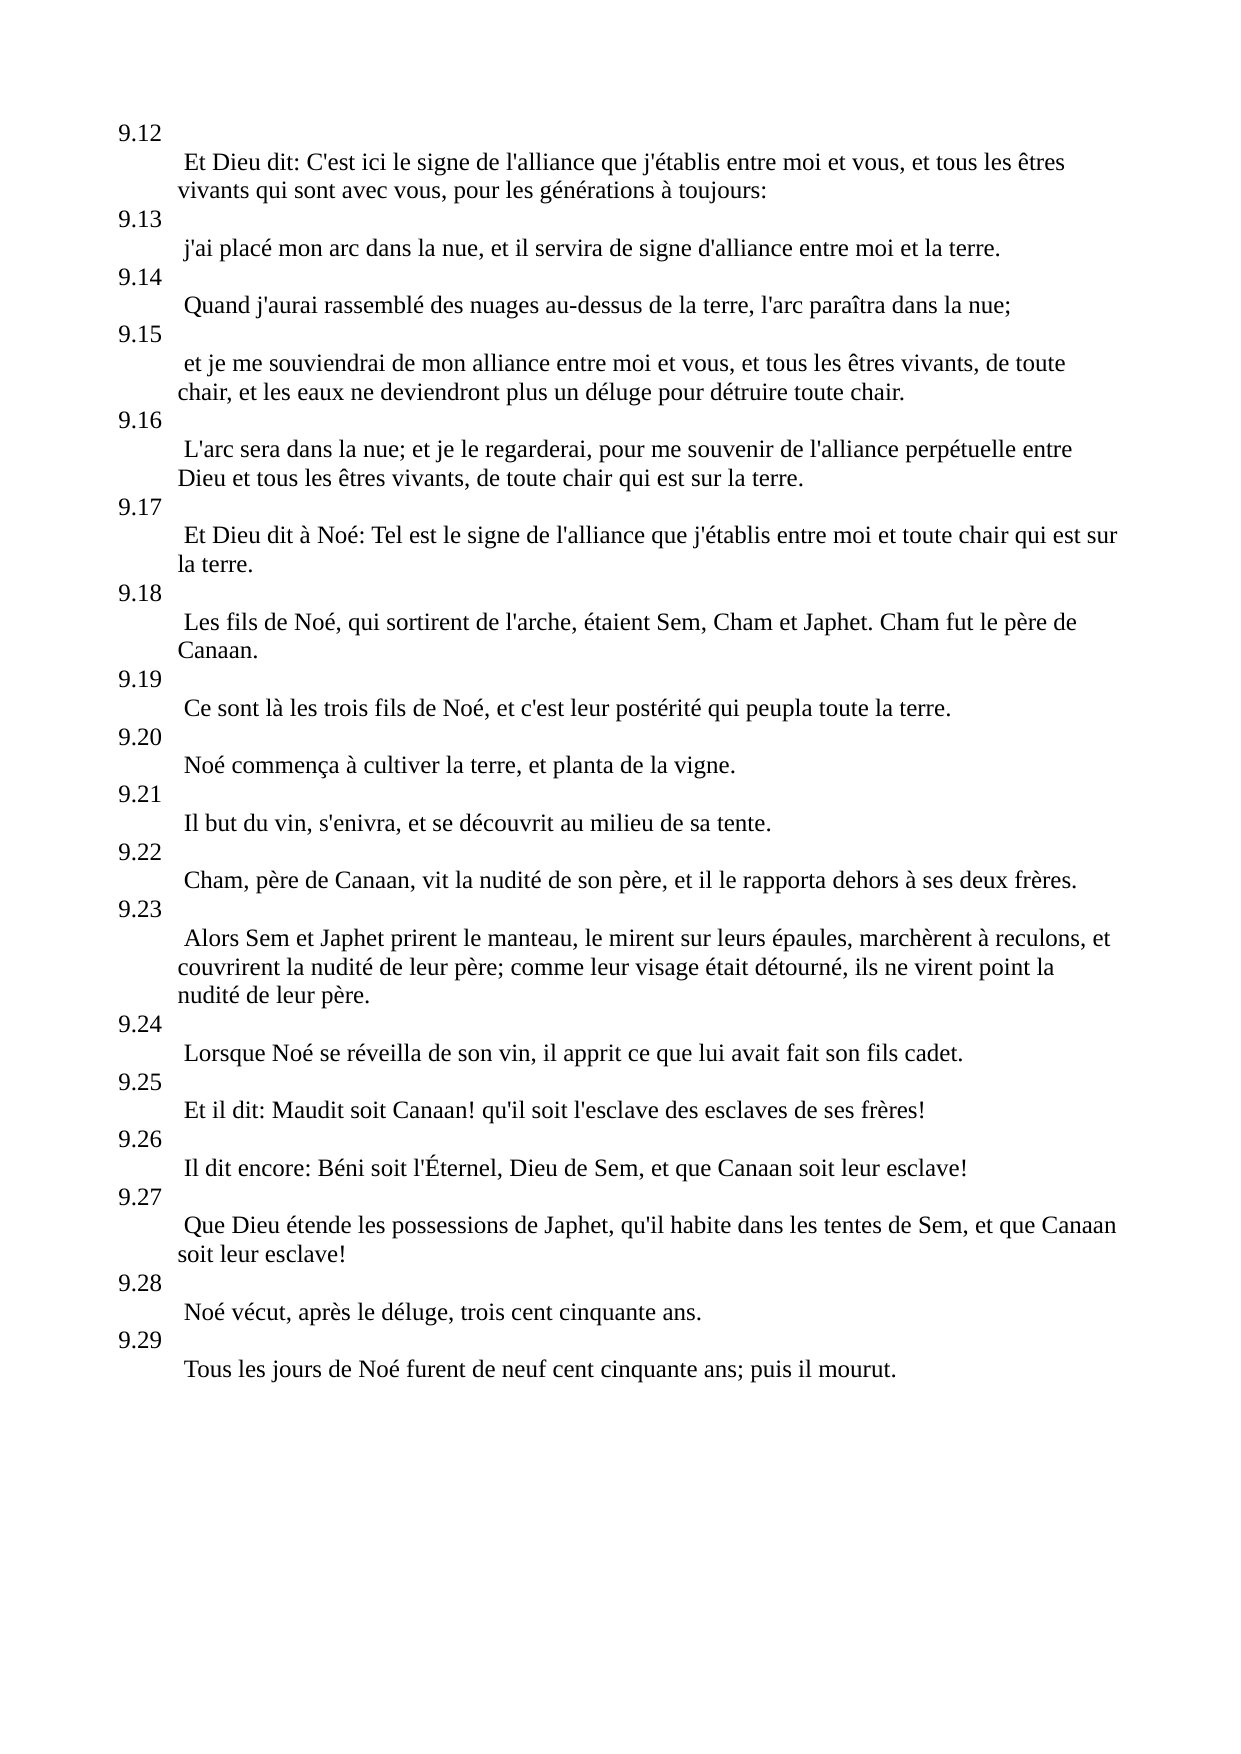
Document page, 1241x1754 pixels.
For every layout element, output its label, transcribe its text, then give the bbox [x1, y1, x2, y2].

subtitle 9.27 [118, 1182, 1122, 1211]
subtitle 9.12 [118, 118, 1122, 147]
list Que Dieu étende les possessions de Japhet, qu'il habite dans les tentes de Sem, et que Canaan soit leur esclave! [177, 1211, 1122, 1268]
list Cham, père de Canaan, vit la nudité de son père, et il le rapporta dehors à ses deux frères. [177, 866, 1122, 894]
subtitle 9.22 [118, 837, 1122, 866]
subtitle 9.25 [118, 1067, 1122, 1096]
list Il dit encore: Béni soit l'Éternel, Dieu de Sem, et que Canaan soit leur esclave! [177, 1153, 1122, 1182]
subtitle 9.19 [118, 664, 1122, 693]
subtitle 9.20 [118, 722, 1122, 751]
subtitle 9.15 [118, 319, 1122, 348]
subtitle 9.16 [118, 406, 1122, 434]
list Ce sont là les trois fils de Noé, et c'est leur postérité qui peupla toute la terre. [177, 693, 1122, 722]
list Il but du vin, s'enivra, et se découvrit au milieu de sa tente. [177, 808, 1122, 837]
subtitle 9.24 [118, 1009, 1122, 1038]
list et je me souviendrai de mon alliance entre moi et vous, et tous les êtres vivants, de toute chair, et les eaux ne deviendront plus un déluge pour détruire toute chair. [177, 348, 1122, 406]
list Tous les jours de Noé furent de neuf cent cinquante ans; puis il mourut. [177, 1354, 1122, 1383]
list Les fils de Noé, qui sortirent de l'arche, étaient Sem, Cham et Japhet. Cham fut le père de Canaan. [177, 607, 1122, 664]
subtitle 9.21 [118, 779, 1122, 808]
subtitle 9.26 [118, 1124, 1122, 1153]
list L'arc sera dans la nue; et je le regarderai, pour me souvenir de l'alliance perpétuelle entre Dieu et tous les êtres vivants, de toute chair qui est sur la terre. [177, 434, 1122, 492]
list j'ai placé mon arc dans la nue, et il servira de signe d'alliance entre moi et la terre. [177, 233, 1122, 262]
list Alors Sem et Japhet prirent le manteau, le mirent sur leurs épaules, marchèrent à reculons, et couvrirent la nudité de leur père; comme leur visage était détourné, ils ne virent point la nudité de leur père. [177, 923, 1122, 1009]
subtitle 9.17 [118, 492, 1122, 521]
list Noé commença à cultiver la terre, et planta de la vigne. [177, 751, 1122, 779]
list Et Dieu dit: C'est ici le signe de l'alliance que j'établis entre moi et vous, et tous les êtres vivants qui sont avec vous, pour les générations à toujours: [177, 147, 1122, 204]
list Lorsque Noé se réveilla de son vin, il apprit ce que lui avait fait son fils cadet. [177, 1038, 1122, 1067]
subtitle 9.23 [118, 894, 1122, 923]
list Quand j'aurai rassemblé des nuages au-dessus de la terre, l'arc paraîtra dans la nue; [177, 291, 1122, 319]
subtitle 9.28 [118, 1268, 1122, 1297]
list Et Dieu dit à Noé: Tel est le signe de l'alliance que j'établis entre moi et toute chair qui est sur la terre. [177, 521, 1122, 578]
subtitle 9.13 [118, 204, 1122, 233]
list Et il dit: Maudit soit Canaan! qu'il soit l'esclave des esclaves de ses frères! [177, 1096, 1122, 1124]
list Noé vécut, après le déluge, trois cent cinquante ans. [177, 1297, 1122, 1326]
subtitle 9.18 [118, 578, 1122, 607]
subtitle 9.14 [118, 262, 1122, 291]
subtitle 9.29 [118, 1326, 1122, 1354]
